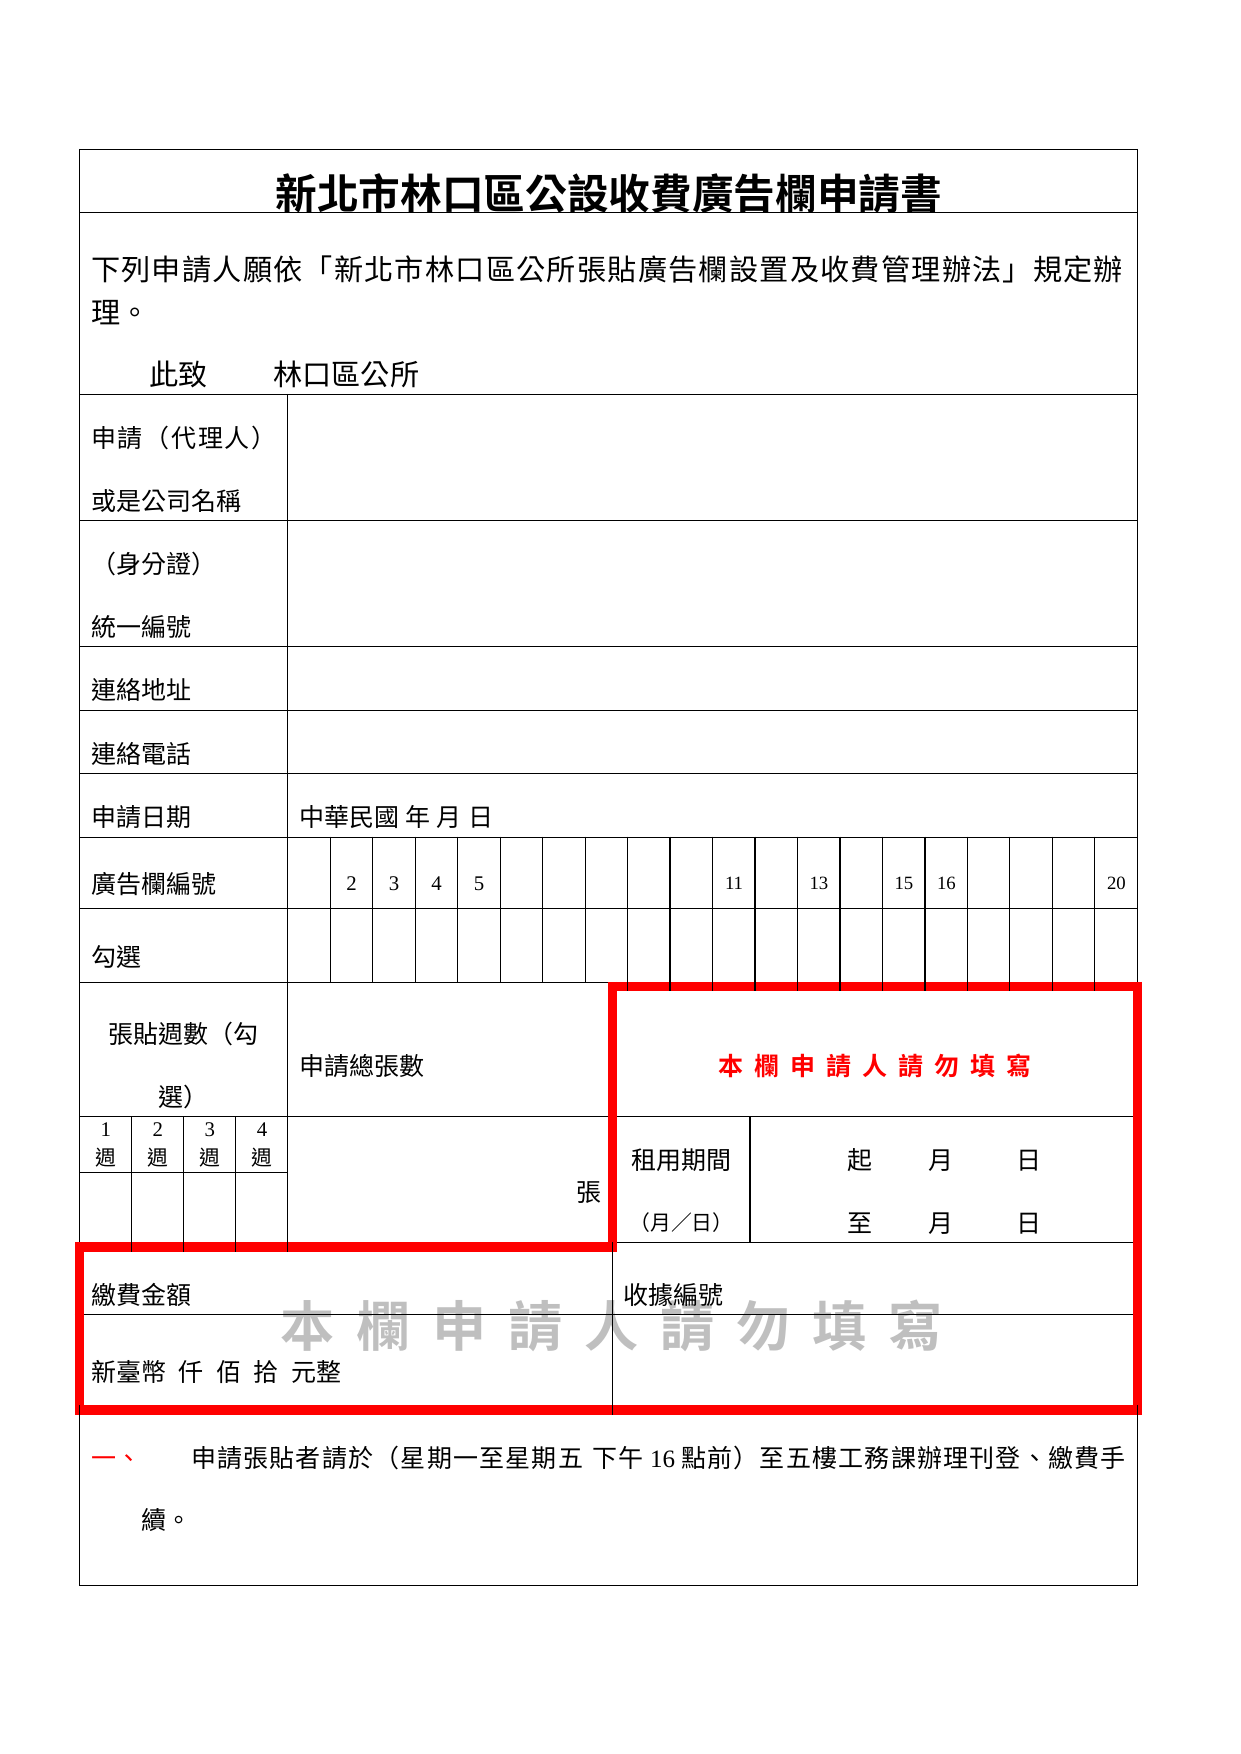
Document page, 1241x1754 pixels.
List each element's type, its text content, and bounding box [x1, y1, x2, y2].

table_cell 申請（代理人）或是公司名稱 [80, 395, 287, 520]
table_cell [501, 909, 542, 982]
table_cell [968, 838, 1009, 907]
table_cell 繳費金額 [103, 1315, 612, 1378]
table_cell 申請張貼者請於（星期一至星期五 下午16點前）至五樓工務課辦理刊登、繳費手續。 相同廣告於每一廣告欄限申請1張，請自備足夠張數之廣告單，紙張規格為A4大小直式之廣告文稿，張貼1處一星期收費50元（以四週為限）。 張貼廣告為固定（星期二及星期五早上）若因天候影響（遇雨）將順延張貼日期，並於張貼上廣告第一天開始計費，若申請張貼之廣告欄已滿，依受理順序遞補，不另行通知張貼時間。 於承租繳費後不得要求替換廣告或退費。 其他依「新北市林口區公所張貼廣告欄設置及收費管理辦法」辦理。 [80, 1415, 1137, 1585]
table_cell [236, 1173, 287, 1242]
table_cell 中華民國 年 月 日 [288, 774, 1137, 837]
table_cell 13 [798, 838, 839, 907]
table_cell 張貼週數（勾選） [80, 983, 287, 1116]
table_cell 本欄申請人請勿填寫 [617, 991, 1133, 1116]
table_cell [288, 711, 1137, 773]
table_cell （身分證） 統一編號 [80, 521, 287, 646]
table_cell [671, 909, 712, 982]
table_cell [132, 1173, 183, 1242]
table_cell 繳費金額 [826, 1315, 835, 1335]
table_cell [288, 521, 1137, 646]
table_cell [288, 395, 1137, 520]
table_cell [1053, 909, 1094, 982]
table_cell [373, 909, 415, 982]
table_cell [968, 909, 1009, 982]
table_cell [543, 909, 585, 982]
table_cell 租用期間 （月／日） [617, 1117, 749, 1242]
table_cell 新臺幣 仟 佰 拾 元整 [84, 1315, 612, 1405]
table_cell [756, 909, 797, 982]
table_cell 5 [458, 838, 500, 907]
table_cell 連絡電話 [80, 711, 287, 773]
table_cell [926, 909, 967, 982]
table_cell [543, 838, 585, 907]
table_cell 勾選 [80, 909, 287, 982]
table_cell [288, 909, 330, 982]
table_header 新北市林口區公設收費廣告欄申請書 [80, 150, 1137, 212]
table_cell 繳費金額 [613, 1315, 1119, 1378]
table_cell [883, 909, 924, 982]
table_cell [628, 909, 669, 982]
table_cell 繳費金額 [897, 1309, 932, 1314]
table_cell 廣告欄編號 [80, 838, 287, 907]
table_cell 下列申請人願依「新北市林口區公所張貼廣告欄設置及收費管理辦法」規定辦理。 此致 林口區公所 [80, 213, 1137, 394]
table_cell 11 [713, 838, 754, 907]
table_cell 連絡地址 [80, 647, 287, 709]
table_cell [1010, 838, 1052, 907]
table_cell 4週 [236, 1117, 287, 1172]
table_cell 繳費金額 [613, 1276, 1119, 1314]
table_cell [1095, 909, 1137, 982]
table_cell [713, 909, 754, 982]
table_cell 繳費金額 [311, 1319, 320, 1335]
table_cell 申請總張數 [288, 983, 608, 1116]
table_cell 起 月 日 至 月 日 [751, 1117, 1133, 1242]
table_cell [288, 647, 1137, 709]
table_cell 繳費金額 [294, 1317, 304, 1335]
table_cell 16 [926, 838, 967, 907]
table_cell [416, 909, 457, 982]
table_cell 收據編號 [613, 1243, 1133, 1314]
table_cell [1053, 838, 1094, 907]
table_cell [671, 838, 712, 907]
table_cell 3週 [184, 1117, 235, 1172]
table_cell 4 [416, 838, 457, 907]
table_cell 張 [288, 1117, 608, 1242]
table_cell [756, 838, 797, 907]
table_cell 3 [373, 838, 415, 907]
table_cell [288, 838, 330, 907]
table_cell [184, 1173, 235, 1242]
table_cell [798, 909, 839, 982]
table_cell 繳費金額 [84, 1252, 612, 1314]
table_cell 申請日期 [80, 774, 287, 837]
table_cell 繳費金額 [904, 1315, 926, 1325]
table_cell [586, 909, 627, 982]
table_cell [613, 1315, 1133, 1405]
table_cell 1週 [80, 1117, 131, 1172]
table_cell 15 [883, 838, 924, 907]
table_cell 2 [331, 838, 372, 907]
table_cell [80, 1173, 131, 1242]
table_cell [331, 909, 372, 982]
table_cell [628, 838, 669, 907]
table_cell [1010, 909, 1052, 982]
table_cell [501, 838, 542, 907]
table_cell 2週 [132, 1117, 183, 1172]
table_cell [458, 909, 500, 982]
table_cell [841, 838, 882, 907]
table_cell [841, 909, 882, 982]
table_cell [586, 838, 627, 907]
table_cell 20 [1095, 838, 1137, 907]
